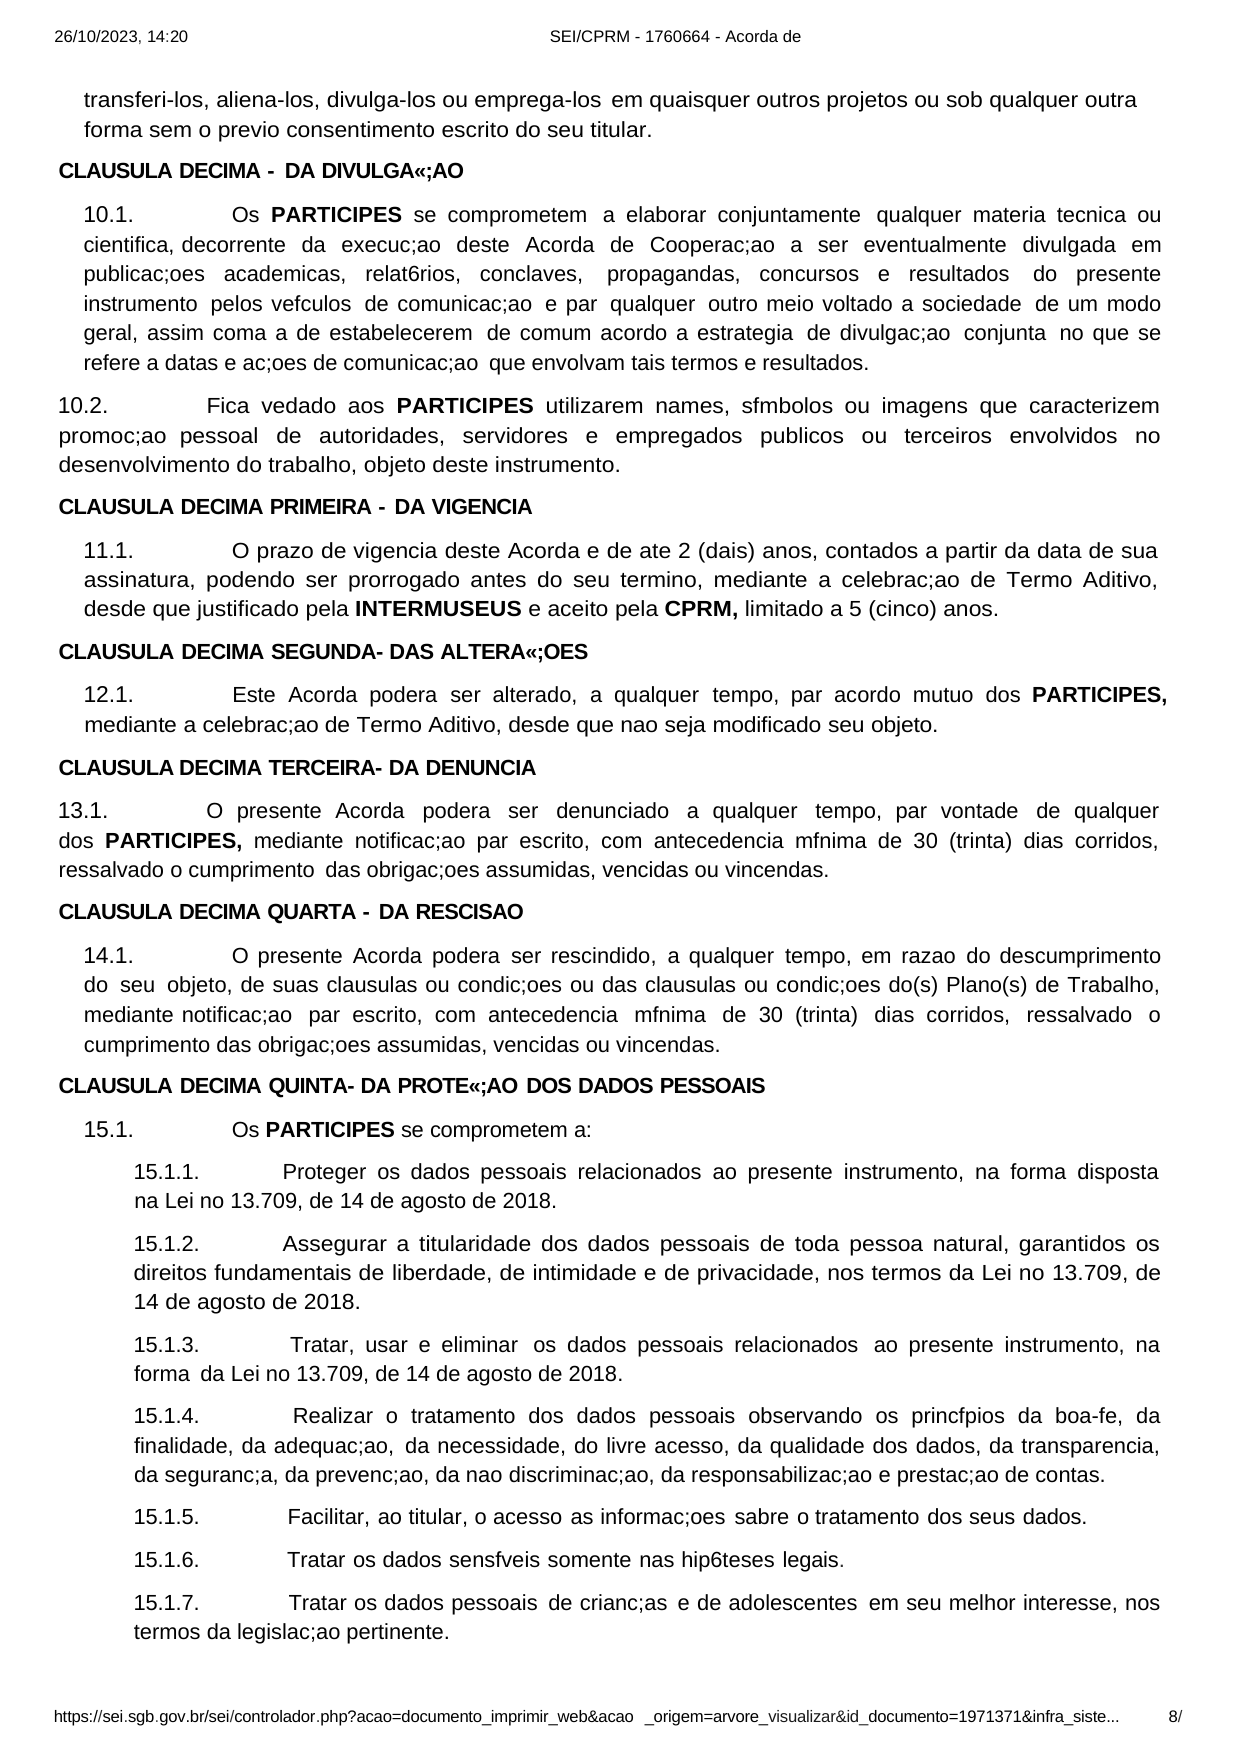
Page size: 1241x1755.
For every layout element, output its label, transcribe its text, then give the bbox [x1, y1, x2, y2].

list CLAUSULA DECIMA QUARTA - DA RESCISAO [0, 899, 1182, 924]
list Realizar o tratamento dos dados pessoais observando os princfpios da boa-fe, da finalidade, da adequac;ao, da necessidade, do livre acesso, da qualidade dos dados, da transparencia, da seguranc;a, da prevenc;ao, da nao discriminac;ao, da responsabilizac;ao e prestac;ao de contas. [133, 1403, 1161, 1487]
list Assegurar a titularidade dos dados pessoais de toda pessoa natural, garantidos os direitos fundamentais de liberdade, de intimidade e de privacidade, nos termos da Lei no 13.709, de 14 de agosto de 2018. [133, 1231, 1161, 1314]
list Tratar os dados pessoais de crianc;as e de adolescentes em seu melhor interesse, nos termos da legislac;ao pertinente. [133, 1589, 1161, 1644]
list Proteger os dados pessoais relacionados ao presente instrumento, na forma disposta na Lei no 13.709, de 14 de agosto de 2018. [133, 1159, 1159, 1214]
list Tratar os dados sensfveis somente nas hip6teses legais. [133, 1547, 1182, 1572]
list CLAUSULA DECIMA SEGUNDA- DAS ALTERA«;OES [0, 639, 1182, 664]
list O presente Acorda podera ser denunciado a qualquer tempo, par vontade de qualquer dos PARTICIPES, mediante notificac;ao par escrito, com antecedencia mfnima de 30 (trinta) dias corridos, ressalvado o cumprimento das obrigac;oes assumidas, vencidas ou vincendas. [58, 797, 1160, 882]
list CLAUSULA DECIMA TERCEIRA- DA DENUNCIA [0, 755, 1182, 780]
list Os PARTICIPES se comprometem a elaborar conjuntamente qualquer materia tecnica ou cientifica, decorrente da execuc;ao deste Acorda de Cooperac;ao a ser eventualmente divulgada em publicac;oes academicas, relat6rios, conclaves, propagandas, concursos e resultados do presente instrumento pelos vefculos de comunicac;ao e par qualquer outro meio voltado a sociedade de um modo geral, assim coma a de estabelecerem de comum acordo a estrategia de divulgac;ao conjunta no que se refere a datas e ac;oes de comunicac;ao que envolvam tais termos e resultados. [83, 201, 1162, 375]
list CLAUSULA DECIMA PRIMEIRA - DA VIGENCIA [0, 494, 1182, 519]
list Este Acorda podera ser alterado, a qualquer tempo, par acordo mutuo dos PARTICIPES, [83, 681, 1182, 708]
list Facilitar, ao titular, o acesso as informac;oes sabre o tratamento dos seus dados. [133, 1504, 1182, 1529]
text transferi-los, aliena-los, divulga-los ou emprega-los em quaisquer outros projetos ou sob qualquer outra forma sem o previo consentimento escrito do seu titular. [84, 87, 1182, 142]
list Os PARTICIPES se comprometem a: [83, 1116, 1182, 1142]
list CLAUSULA DECIMA - DA DIVULGA«;AO [0, 158, 1182, 183]
list O presente Acorda podera ser rescindido, a qualquer tempo, em razao do descumprimento do seu objeto, de suas clausulas ou condic;oes ou das clausulas ou condic;oes do(s) Plano(s) de Trabalho, mediante notificac;ao par escrito, com antecedencia mfnima de 30 (trinta) dias corridos, ressalvado o cumprimento das obrigac;oes assumidas, vencidas ou vincendas. [83, 942, 1161, 1057]
list O prazo de vigencia deste Acorda e de ate 2 (dais) anos, contados a partir da data de sua assinatura, podendo ser prorrogado antes do seu termino, mediante a celebrac;ao de Termo Aditivo, desde que justificado pela INTERMUSEUS e aceito pela CPRM, limitado a 5 (cinco) anos. [83, 537, 1160, 622]
text mediante a celebrac;ao de Termo Aditivo, desde que nao seja modificado seu objeto. [84, 712, 1182, 737]
list Tratar, usar e eliminar os dados pessoais relacionados ao presente instrumento, na forma da Lei no 13.709, de 14 de agosto de 2018. [133, 1332, 1160, 1386]
list Fica vedado aos PARTICIPES utilizarem names, sfmbolos ou imagens que caracterizem promoc;ao pessoal de autoridades, servidores e empregados publicos ou terceiros envolvidos no desenvolvimento do trabalho, objeto deste instrumento. [58, 392, 1161, 477]
list CLAUSULA DECIMA QUINTA- DA PROTE«;AO DOS DADOS PESSOAIS [0, 1073, 1182, 1099]
